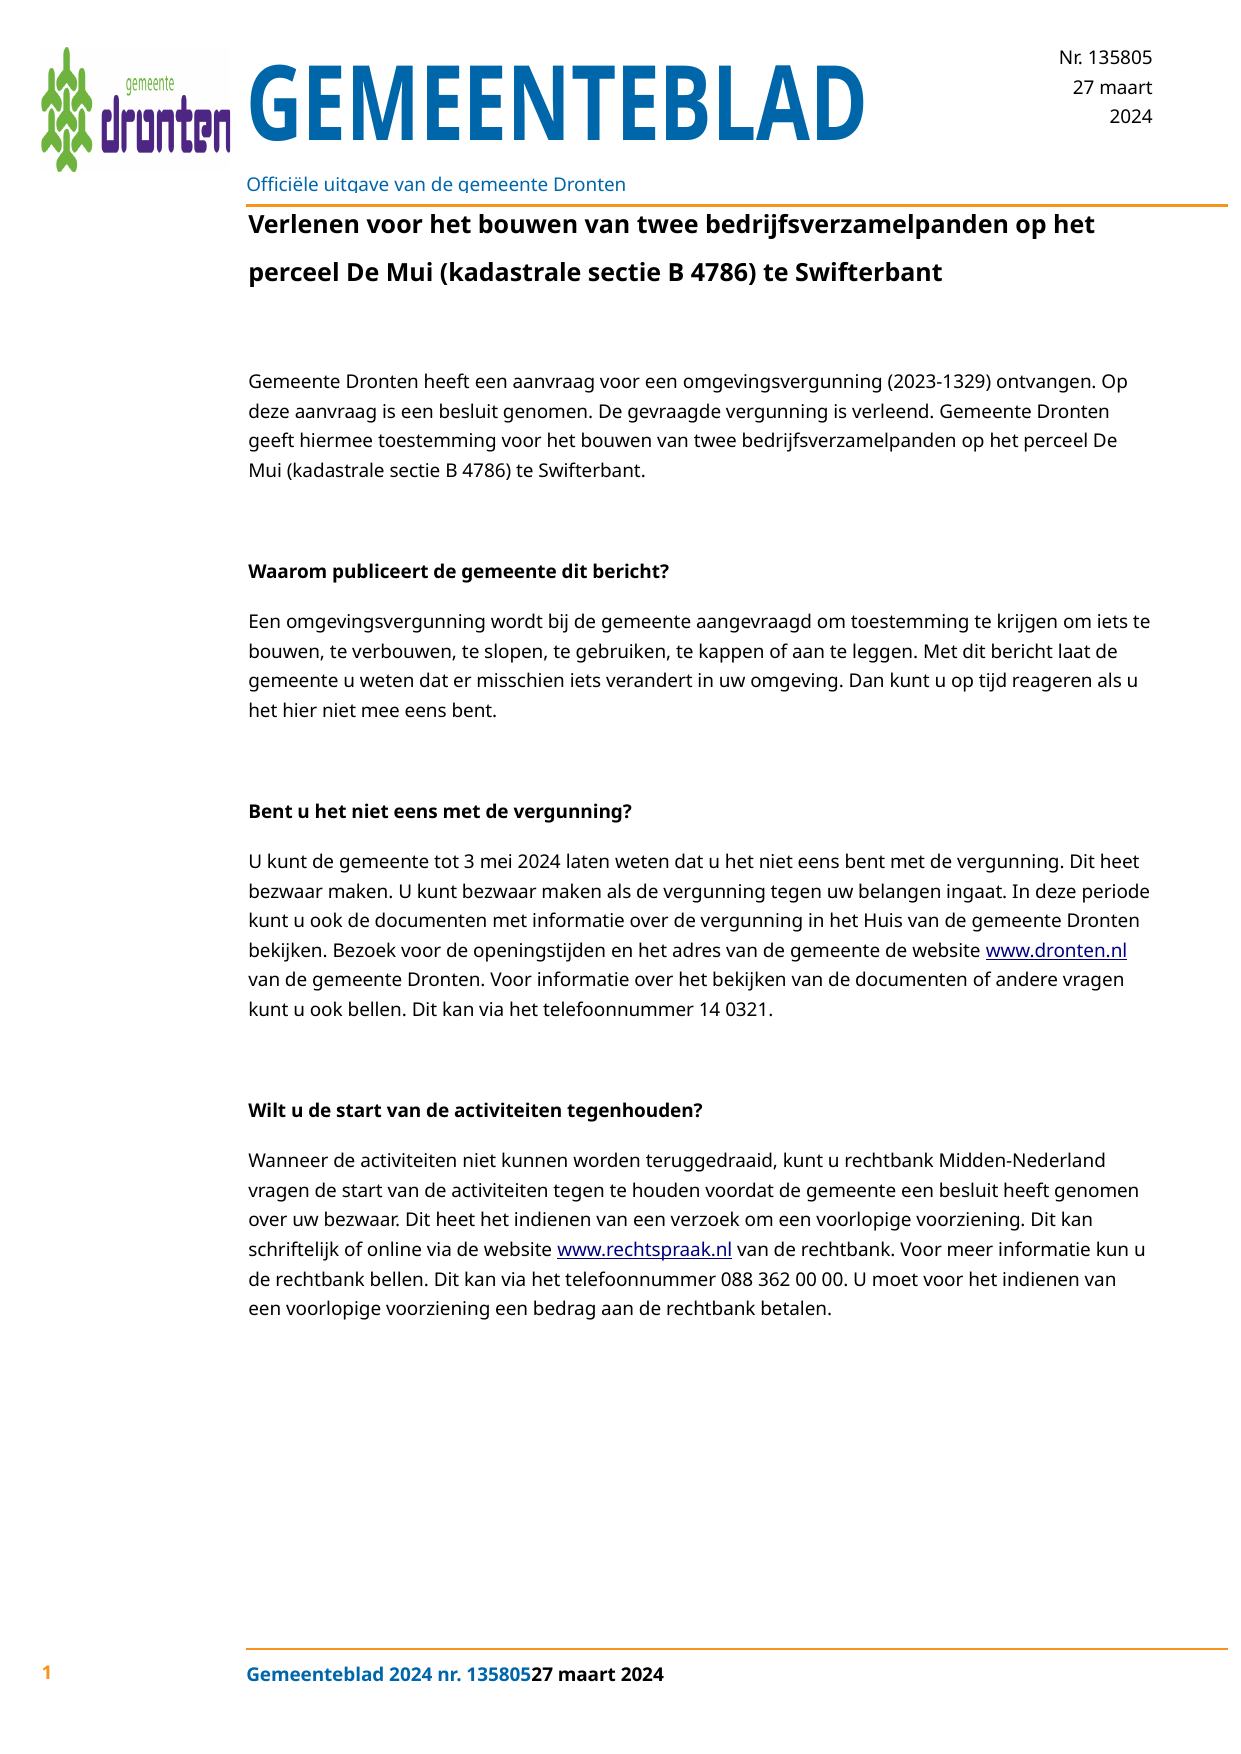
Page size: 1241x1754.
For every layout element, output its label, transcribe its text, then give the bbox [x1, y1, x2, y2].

text Een omgevingsvergunning wordt bij de gemeente aangevraagd om toestemming te krijgen om iets te bouwen, te verbouwen, te slopen, te gebruiken, te kappen of aan te leggen. Met dit bericht laat de gemeente u weten dat er misschien iets verandert in uw omgeving. Dan kunt u op tijd reageren als u het hier niet mee eens bent. [248, 608, 1152, 723]
text Wilt u de start van de activiteiten tegenhouden? [248, 1097, 1152, 1123]
text Bent u het niet eens met de vergunning? [248, 798, 1152, 824]
text U kunt de gemeente tot 3 mei 2024 laten weten dat u het niet eens bent met de vergunning. Dit heet bezwaar maken. U kunt bezwaar maken als de vergunning tegen uw belangen ingaat. In deze periode kunt u ook de documenten met informatie over de vergunning in het Huis van de gemeente Dronten bekijken. Bezoek voor de openingstijden en het adres van de gemeente de website www.dronten.nl van de gemeente Dronten. Voor informatie over het bekijken van de documenten of andere vragen kunt u ook bellen. Dit kan via het telefoonnummer 14 0321. [248, 848, 1152, 1022]
text Waarom publiceert de gemeente dit bericht? [248, 558, 1152, 584]
picture [41, 47, 231, 172]
text Gemeente Dronten heeft een aanvraag voor een omgevingsvergunning (2023-1329) ontvangen. Op deze aanvraag is een besluit genomen. De gevraagde vergunning is verleend. Gemeente Dronten geeft hiermee toestemming voor het bouwen van twee bedrijfsverzamelpanden op het perceel De Mui (kadastrale sectie B 4786) te Swifterbant. [248, 368, 1152, 483]
text Verlenen voor het bouwen van twee bedrijfsverzamelpanden op het perceel De Mui (kadastrale sectie B 4786) te Swifterbant [248, 207, 1152, 288]
text Wanneer de activiteiten niet kunnen worden teruggedraaid, kunt u rechtbank Midden-Nederland vragen de start van de activiteiten tegen te houden voordat de gemeente een besluit heeft genomen over uw bezwaar. Dit heet het indienen van een verzoek om een voorlopige voorziening. Dit kan schriftelijk of online via de website www.rechtspraak.nl van de rechtbank. Voor meer informatie kun u de rechtbank bellen. Dit kan via het telefoonnummer 088 362 00 00. U moet voor het indienen van een voorlopige voorziening een bedrag aan de rechtbank betalen. [248, 1147, 1152, 1321]
